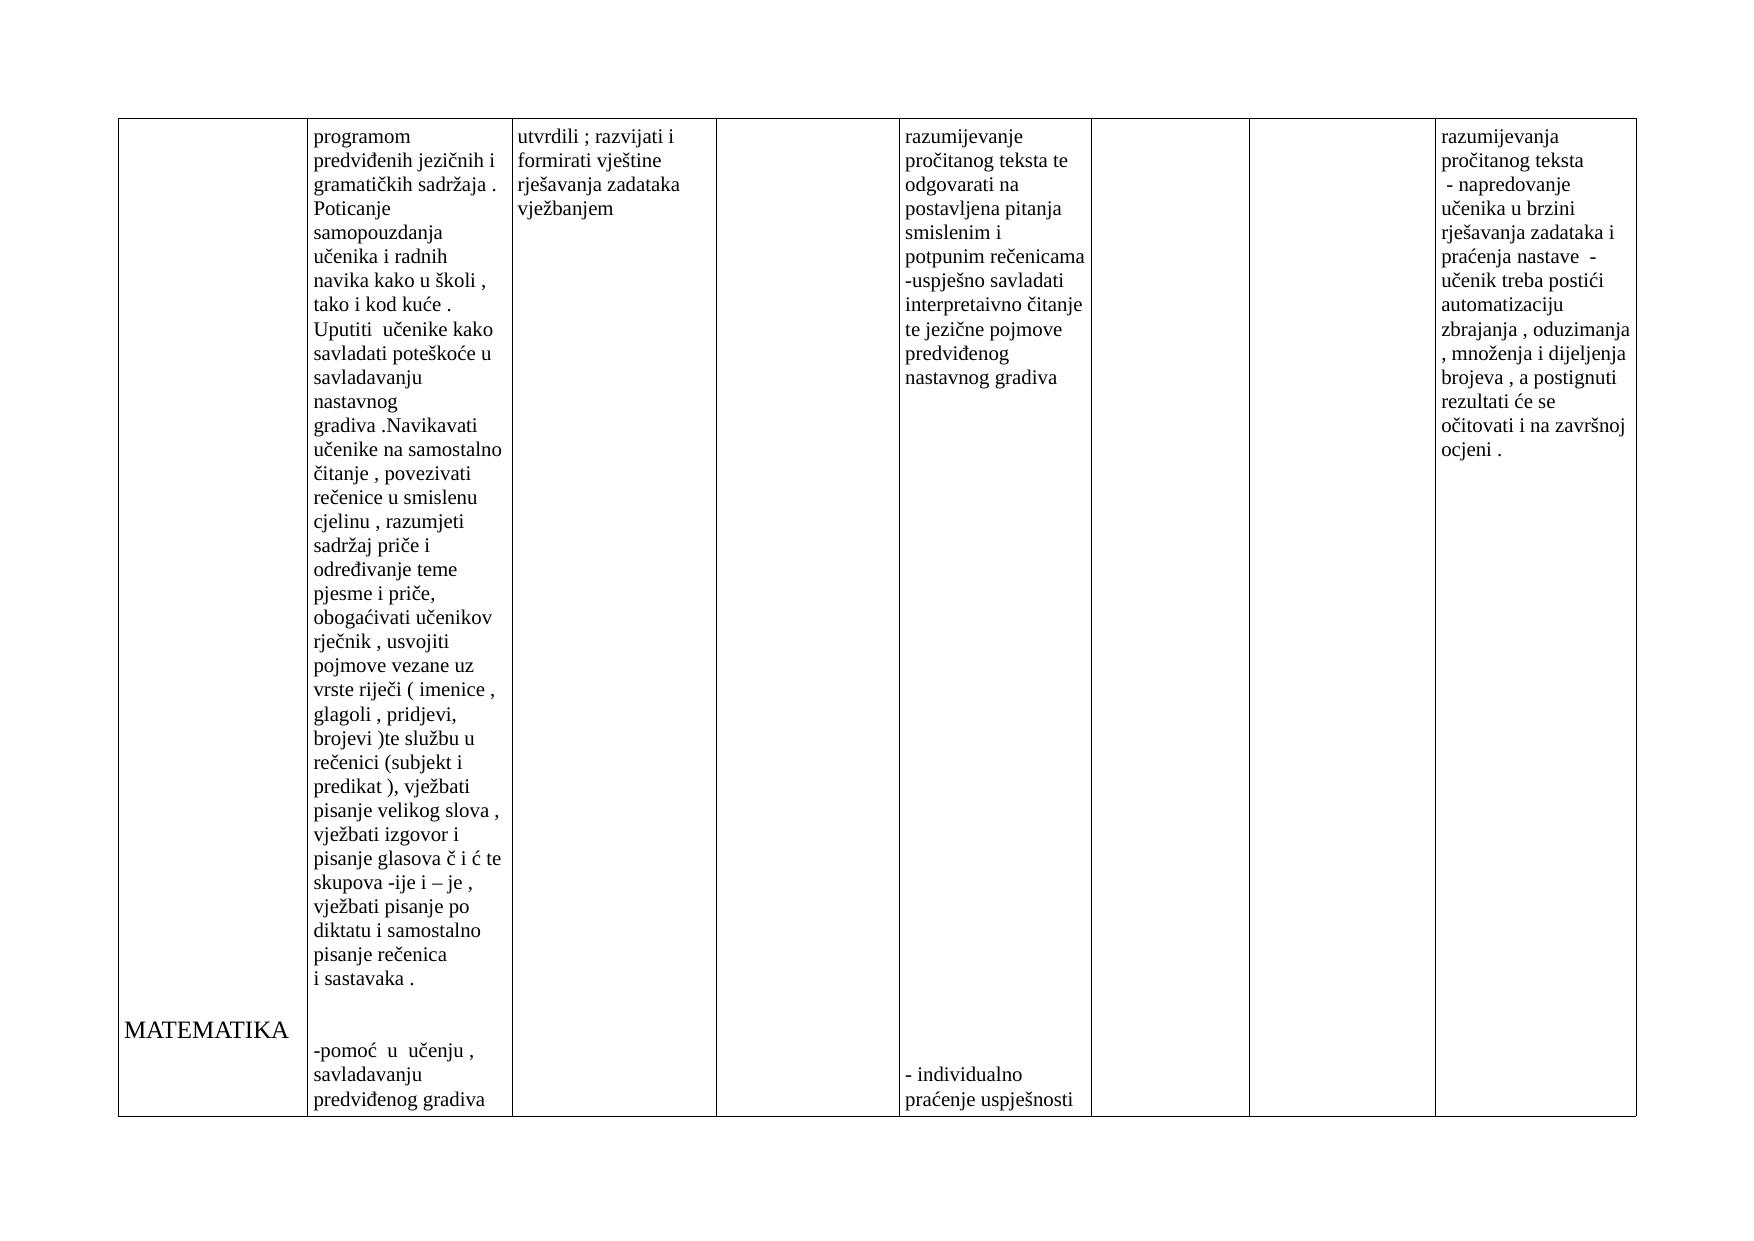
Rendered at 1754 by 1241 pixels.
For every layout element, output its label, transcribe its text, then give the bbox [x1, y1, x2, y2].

table_cell MATEMATIKA [119, 119, 307, 1116]
table_cell [717, 119, 899, 1116]
table_cell razumijevanja pročitanog teksta - napredovanje učenika u brzini rješavanja zadataka i praćenja nastave -učenik treba postići automatizaciju zbrajanja , oduzimanja , množenja i dijeljenja brojeva , a postignuti rezultati će se očitovati i na završnoj ocjeni . [1436, 119, 1636, 1116]
table_cell [1092, 119, 1249, 1116]
table_cell razumijevanje pročitanog teksta te odgovarati na postavljena pitanja smislenim i potpunim rečenicama -uspješno savladati interpretaivno čitanje te jezične pojmove predviđenog nastavnog gradiva - individualno praćenje uspješnosti [900, 119, 1091, 1116]
table_cell utvrdili ; razvijati i formirati vještine rješavanja zadataka vježbanjem [513, 119, 716, 1116]
table_cell programom predviđenih jezičnih i gramatičkih sadržaja . Poticanje samopouzdanja učenika i radnih navika kako u školi , tako i kod kuće . Uputiti učenike kako savladati poteškoće u savladavanju nastavnog gradiva .Navikavati učenike na samostalno čitanje , povezivati rečenice u smislenu cjelinu , razumjeti sadržaj priče i određivanje teme pjesme i priče, obogaćivati učenikov rječnik , usvojiti pojmove vezane uz vrste riječi ( imenice , glagoli , pridjevi, brojevi )te službu u rečenici (subjekt i predikat ), vježbati pisanje velikog slova , vježbati izgovor i pisanje glasova č i ć te skupova -ije i – je , vježbati pisanje po diktatu i samostalno pisanje rečenica i sastavaka . -pomoć u učenju , savladavanju predviđenog gradiva [308, 119, 512, 1116]
table_cell [1250, 119, 1435, 1116]
